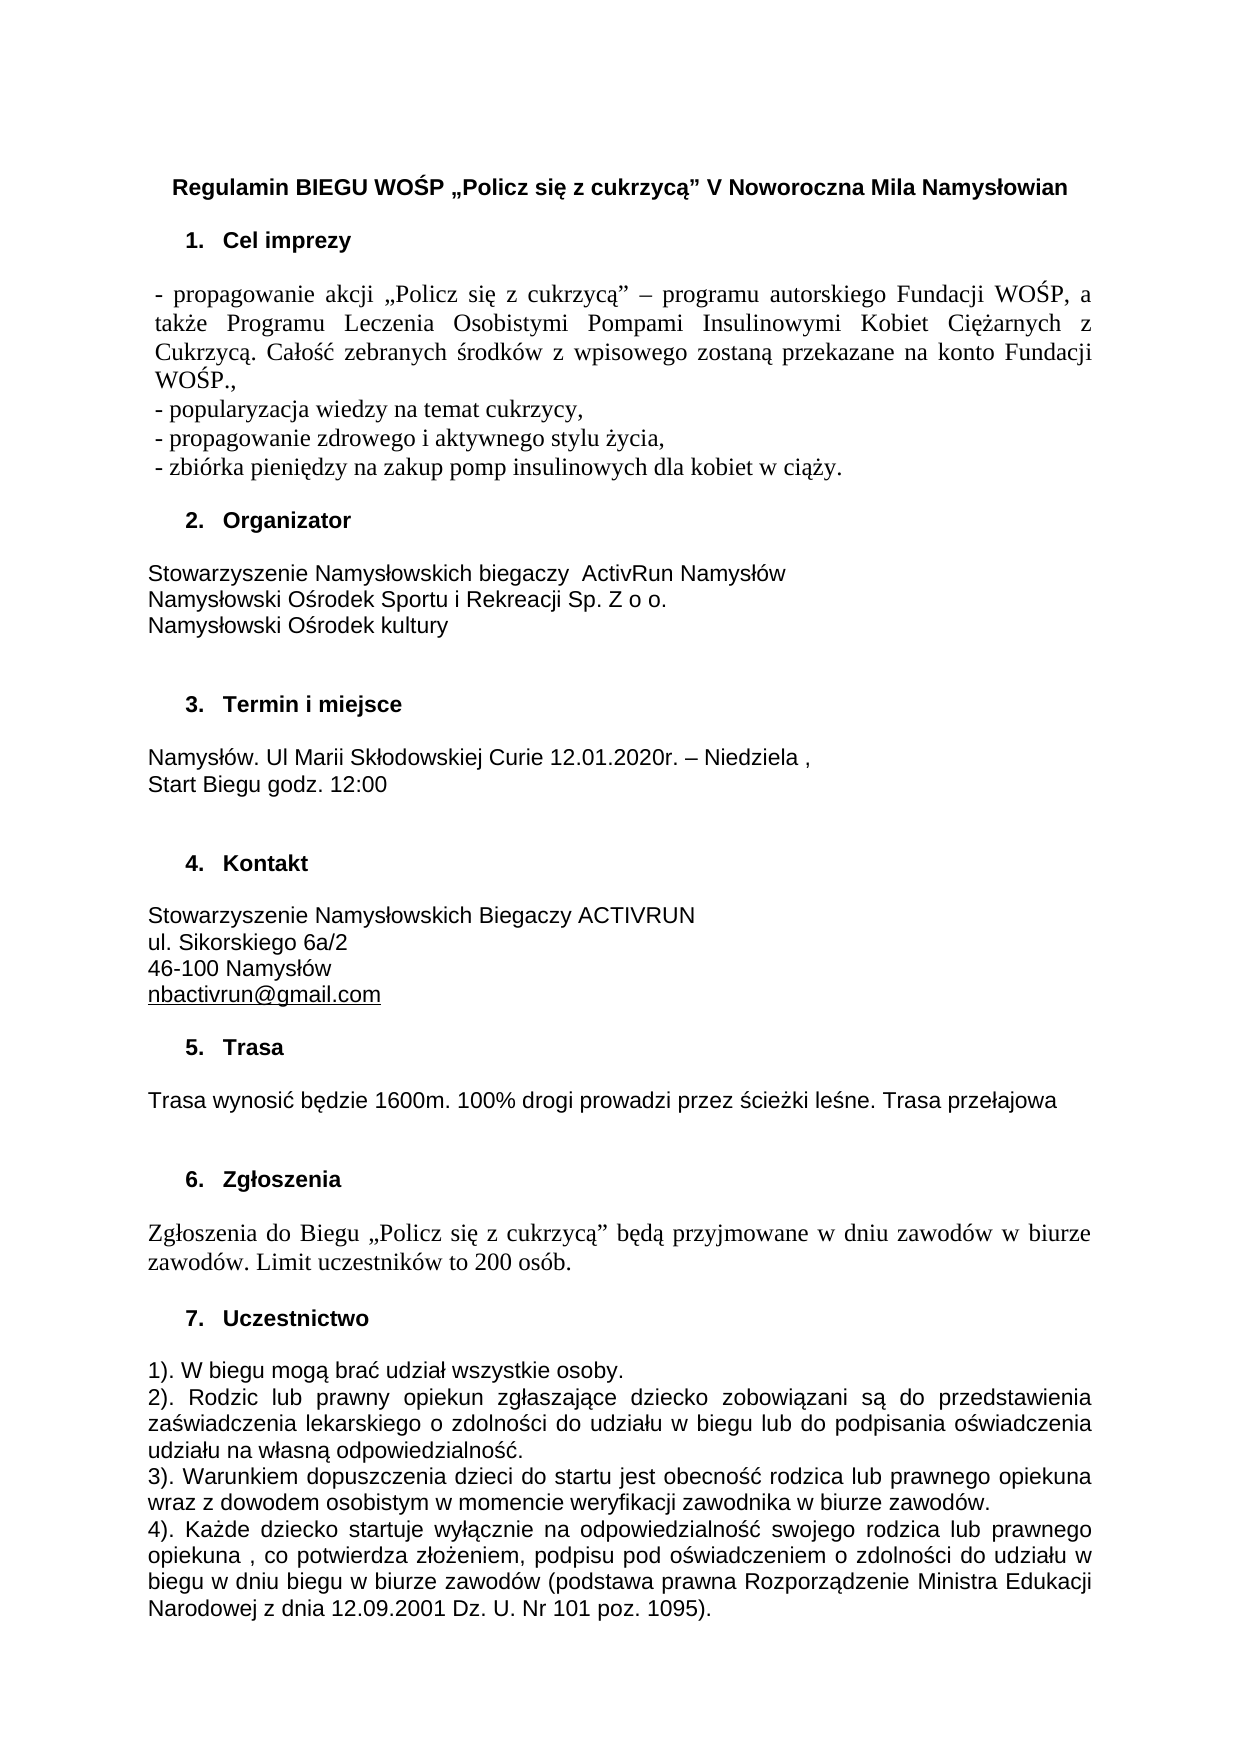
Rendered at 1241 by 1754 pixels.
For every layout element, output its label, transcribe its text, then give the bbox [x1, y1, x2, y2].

text Namysłowski Ośrodek Sportu i Rekreacji Sp. Z o o. [148, 586, 1093, 612]
text Regulamin BIEGU WOŚP „Policz się z cukrzycą” V Noworoczna Mila Namysłowian [148, 174, 1093, 200]
list Termin i miejsce [185, 691, 1093, 718]
text 1). W biegu mogą brać udział wszystkie osoby. [148, 1357, 1093, 1384]
text nbactivrun@gmail.com [148, 981, 1093, 1008]
text - propagowanie zdrowego i aktywnego stylu życia, [154, 423, 1093, 452]
text ul. Sikorskiego 6a/2 [148, 929, 1093, 955]
text Zgłoszenia do Biegu „Policz się z cukrzycą” będą przyjmowane w dniu zawodów w biurze zawodów. Limit uczestników to 200 osób. [148, 1218, 1093, 1276]
text 4). Każde dziecko startuje wyłącznie na odpowiedzialność swojego rodzica lub prawnego opiekuna , co potwierdza złożeniem, podpisu pod oświadczeniem o zdolności do udziału w biegu w dniu biegu w biurze zawodów (podstawa prawna Rozporządzenie Ministra Edukacji Narodowej z dnia 12.09.2001 Dz. U. Nr 101 poz. 1095). [148, 1516, 1093, 1621]
text - zbiórka pieniędzy na zakup pomp insulinowych dla kobiet w ciąży. [154, 452, 1093, 481]
text 3). Warunkiem dopuszczenia dzieci do startu jest obecność rodzica lub prawnego opiekuna wraz z dowodem osobistym w momencie weryfikacji zawodnika w biurze zawodów. [148, 1463, 1093, 1516]
text Stowarzyszenie Namysłowskich biegaczy ActivRun Namysłów [148, 560, 1093, 586]
list Zgłoszenia [185, 1166, 1093, 1192]
list Cel imprezy [185, 227, 1093, 253]
list Kontakt [185, 849, 1093, 876]
text - popularyzacja wiedzy na temat cukrzycy, [154, 394, 1093, 423]
text Namysłowski Ośrodek kultury [148, 612, 1093, 639]
text Namysłów. Ul Marii Skłodowskiej Curie 12.01.2020r. – Niedziela , [148, 744, 1093, 771]
text - propagowanie akcji „Policz się z cukrzycą” – programu autorskiego Fundacji WOŚP, a także Programu Leczenia Osobistymi Pompami Insulinowymi Kobiet Ciężarnych z Cukrzycą. Całość zebranych środków z wpisowego zostaną przekazane na konto Fundacji WOŚP., [154, 279, 1093, 394]
list Trasa [185, 1034, 1093, 1060]
list Organizator [185, 507, 1093, 533]
list Uczestnictwo [185, 1305, 1093, 1331]
text 2). Rodzic lub prawny opiekun zgłaszające dziecko zobowiązani są do przedstawienia zaświadczenia lekarskiego o zdolności do udziału w biegu lub do podpisania oświadczenia udziału na własną odpowiedzialność. [148, 1384, 1093, 1463]
text 46-100 Namysłów [148, 955, 1093, 981]
text Stowarzyszenie Namysłowskich Biegaczy ACTIVRUN [148, 902, 1093, 929]
text Start Biegu godz. 12:00 [148, 771, 1093, 797]
text Trasa wynosić będzie 1600m. 100% drogi prowadzi przez ścieżki leśne. Trasa przełajowa [148, 1087, 1093, 1113]
